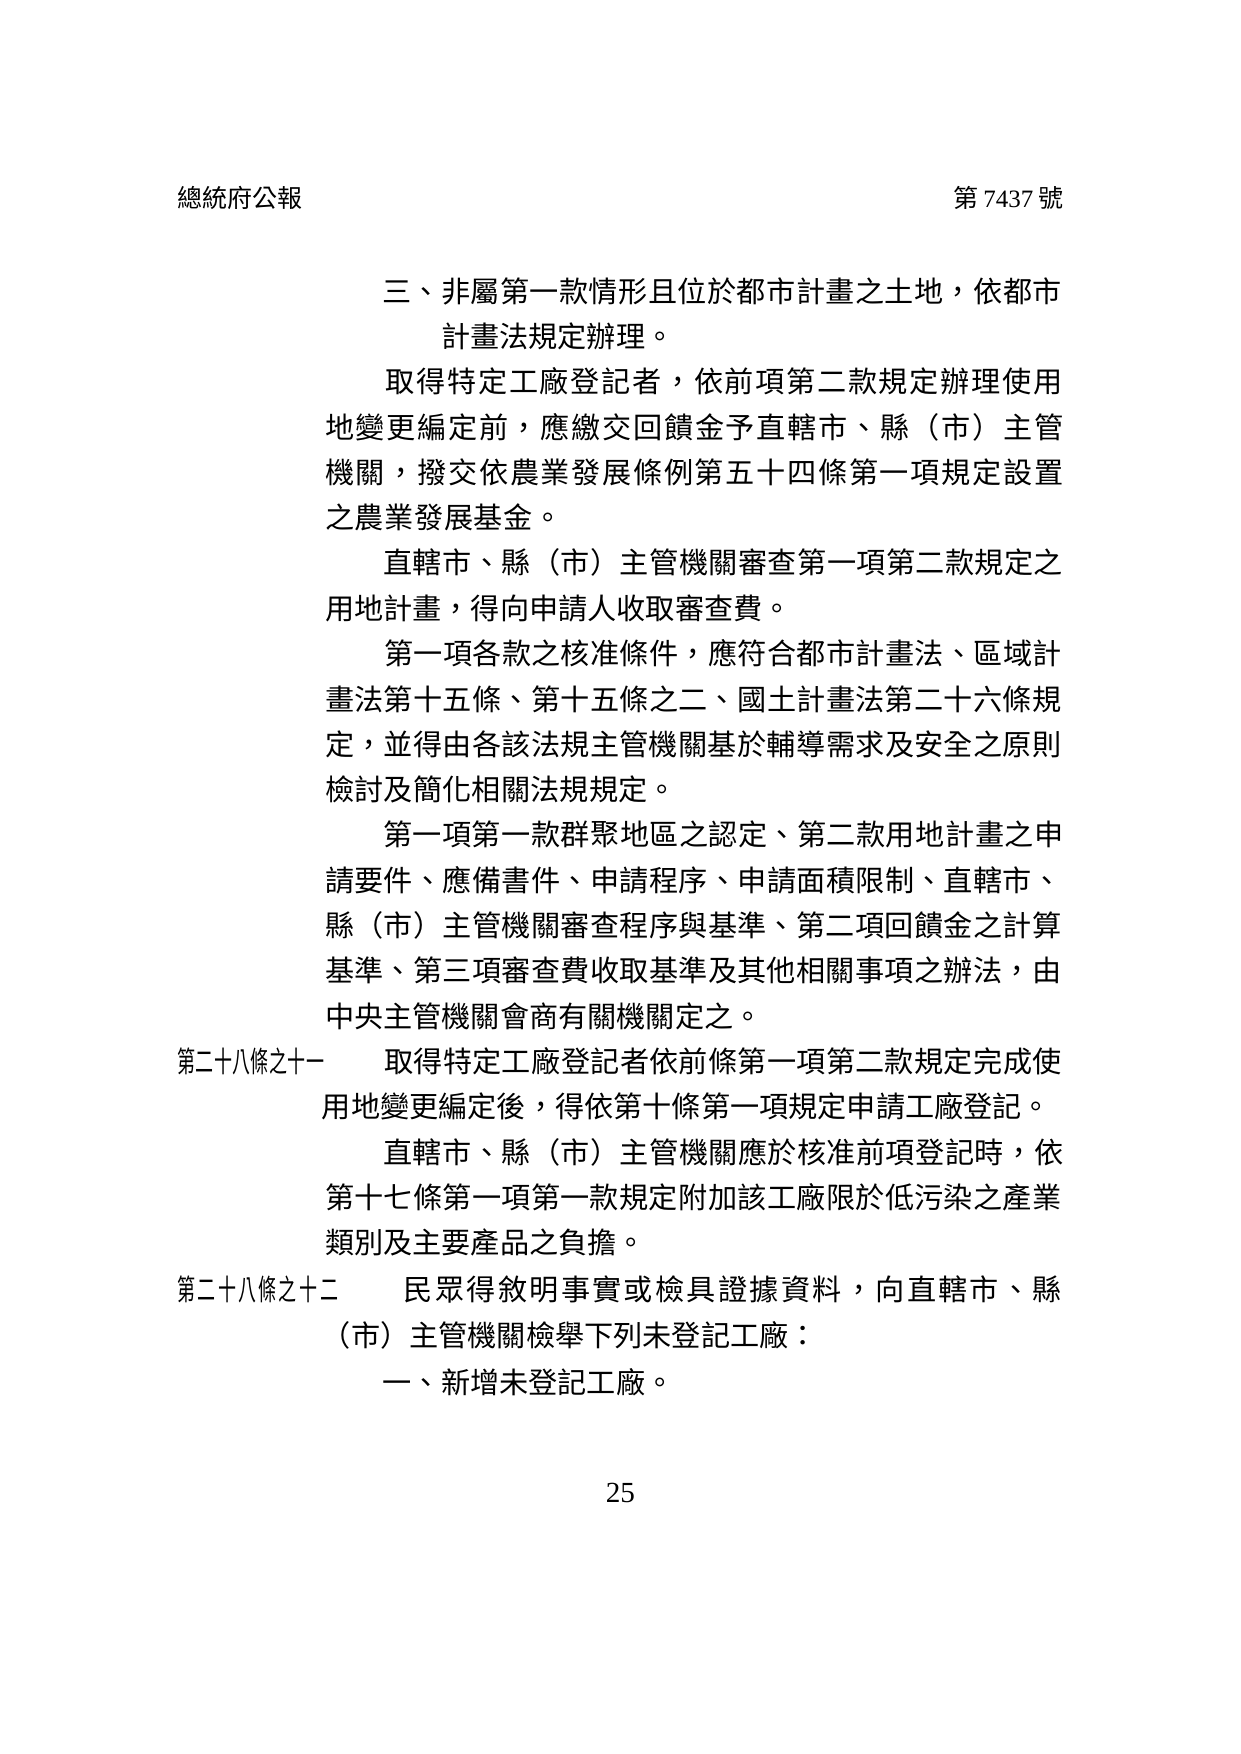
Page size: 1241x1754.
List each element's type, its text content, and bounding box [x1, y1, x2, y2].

text 直轄市、縣（市）主管機關審查第一項第二款規定之用地計畫，得向申請人收取審查費。 [325, 538, 1063, 628]
text 第一項各款之核准條件，應符合都市計畫法、區域計畫法第十五條、第十五條之二、國土計畫法第二十六條規定，並得由各該法規主管機關基於輔導需求及安全之原則，檢討及簡化相關法規規定。 [325, 628, 1063, 809]
text 一、 新增未登記工廠。 [382, 1356, 1063, 1403]
text 第一項第一款群聚地區之認定、第二款用地計畫之申請要件、應備書件、申請程序、申請面積限制、直轄市、縣（市）主管機關審查程序與基準、第二項回饋金之計算基準、第三項審查費收取基準及其他相關事項之辦法，由中央主管機關會商有關機關定之。 [325, 809, 1063, 1036]
text 第二十八條之十一 取得特定工廠登記者依前條第一項第二款規定完成使用地變更編定後，得依第十條第一項規定申請工廠登記。 [177, 1036, 1063, 1127]
text 第二十八條之十二 民眾得敘明事實或檢具證據資料，向直轄市、縣（市）主管機關檢舉下列未登記工廠： [177, 1263, 1063, 1356]
text 直轄市、縣（市）主管機關應於核准前項登記時，依第十七條第一項第一款規定附加該工廠限於低污染之產業類別及主要產品之負擔。 [325, 1127, 1063, 1263]
text 三、 非屬第一款情形且位於都市計畫之土地，依都市計畫法規定辦理。 [382, 266, 1063, 356]
text 取得特定工廠登記者，依前項第二款規定辦理使用地變更編定前，應繳交回饋金予直轄市、縣（市）主管機關，撥交依農業發展條例第五十四條第一項規定設置之農業發展基金。 [325, 356, 1063, 538]
